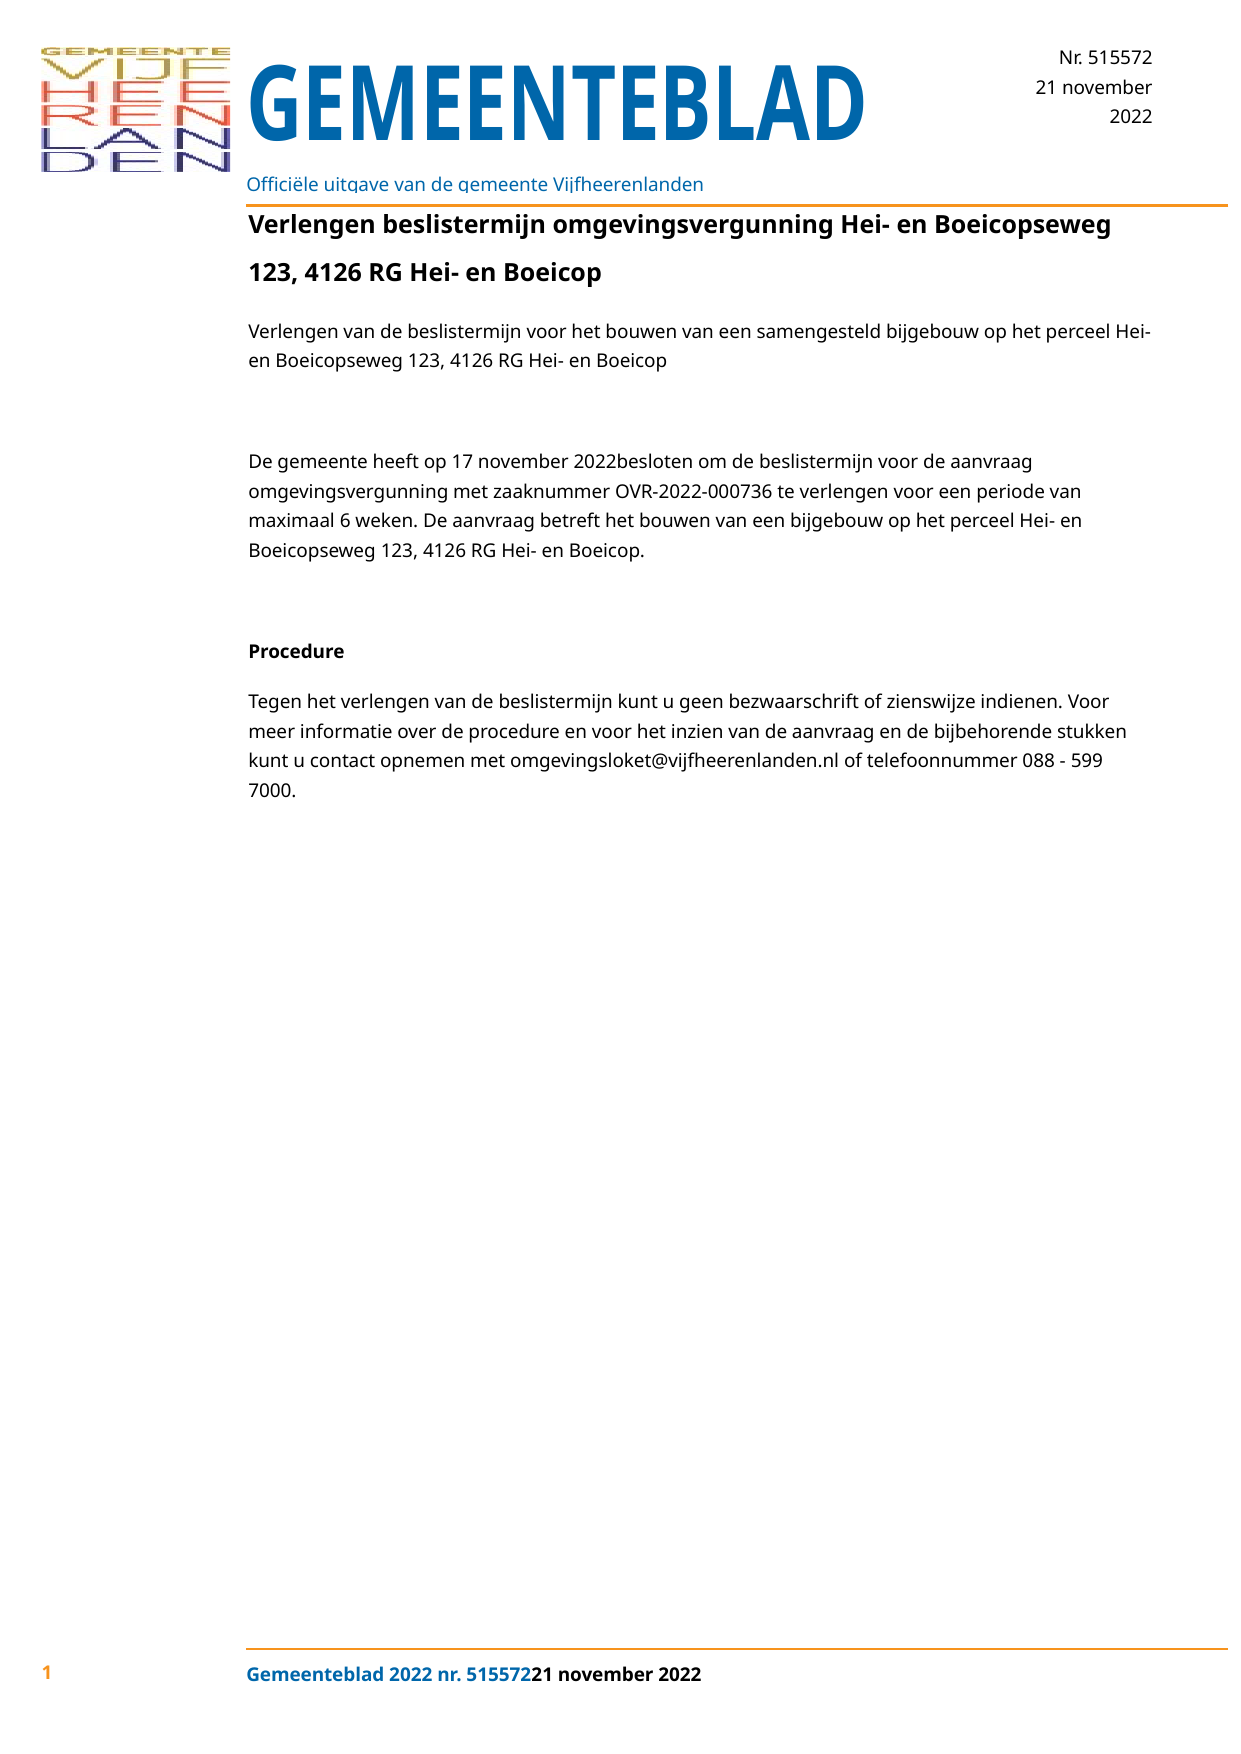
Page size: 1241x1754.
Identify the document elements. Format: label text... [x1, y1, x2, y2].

text Verlengen beslistermijn omgevingsvergunning Hei- en Boeicopseweg 123, 4126 RG Hei- en Boeicop [248, 207, 1152, 288]
text Verlengen van de beslistermijn voor het bouwen van een samengesteld bijgebouw op het perceel Hei- en Boeicopseweg 123, 4126 RG Hei- en Boeicop [248, 318, 1152, 373]
picture [41, 47, 231, 172]
text Procedure [248, 638, 1152, 664]
text Tegen het verlengen van de beslistermijn kunt u geen bezwaarschrift of zienswijze indienen. Voor meer informatie over de procedure en voor het inzien van de aanvraag en de bijbehorende stukken kunt u contact opnemen met omgevingsloket@vijfheerenlanden.nl of telefoonnummer 088 - 599 7000. [248, 688, 1152, 803]
text De gemeente heeft op 17 november 2022besloten om de beslistermijn voor de aanvraag omgevingsvergunning met zaaknummer OVR-2022-000736 te verlengen voor een periode van maximaal 6 weken. De aanvraag betreft het bouwen van een bijgebouw op het perceel Hei- en Boeicopseweg 123, 4126 RG Hei- en Boeicop. [248, 448, 1152, 563]
